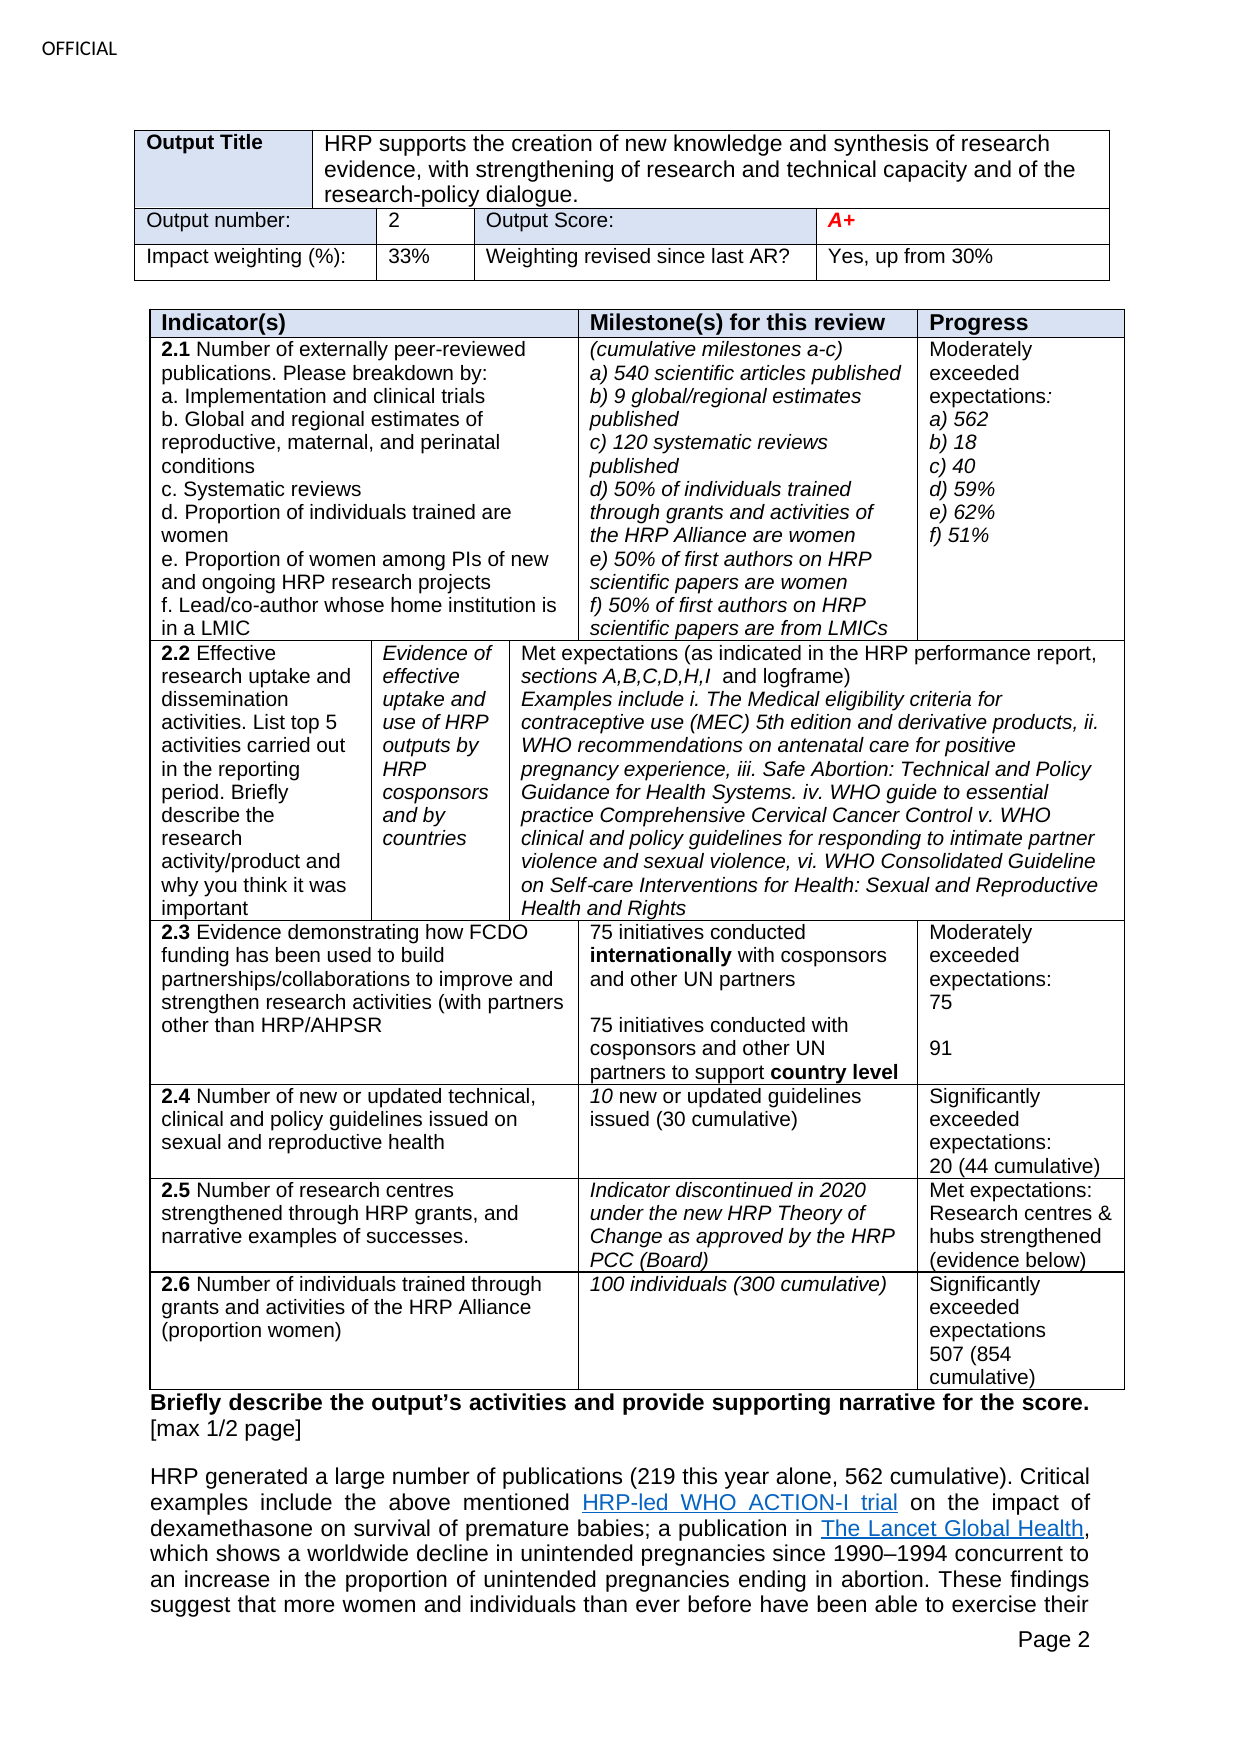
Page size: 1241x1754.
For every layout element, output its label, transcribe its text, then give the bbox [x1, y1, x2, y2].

table_cell 2.2 Effective research uptake and dissemination activities. List top 5 activities carried out in the reporting period. Briefly describe the research activity/product and why you think it was important [151, 641, 371, 920]
text HRP generated a large number of publications (219 this year alone, 562 cumulative). Critical examples include the above mentioned HRP-led WHO ACTION-I trial on the impact of dexamethasone on survival of premature babies; a publication in The Lancet Global Health, which shows a worldwide decline in unintended pregnancies since 1990–1994 concurrent to an increase in the proportion of unintended pregnancies ending in abortion. These findings suggest that more women and individuals than ever before have been able to exercise their [150, 1464, 1090, 1618]
table_cell Output number: [135, 209, 376, 244]
table_cell 2.4 Number of new or updated technical, clinical and policy guidelines issued on sexual and reproductive health [151, 1085, 578, 1177]
table_cell Significantly exceeded expectations: 20 (44 cumulative) [918, 1085, 1124, 1177]
table_cell Evidence of effective uptake and use of HRP outputs by HRP cosponsors and by countries [372, 641, 509, 920]
text Briefly describe the output’s activities and provide supporting narrative for the score. [max 1/2 page] [150, 1390, 1090, 1441]
table_cell 2.3 Evidence demonstrating how FCDO funding has been used to build partnerships/collaborations to improve and strengthen research activities (with partners other than HRP/AHPSR [151, 921, 578, 1083]
table_cell 2 [377, 209, 474, 244]
table_cell Significantly exceeded expectations 507 (854 cumulative) [918, 1273, 1124, 1388]
table_cell 2.6 Number of individuals trained through grants and activities of the HRP Alliance (proportion women) [151, 1273, 578, 1388]
table_header HRP supports the creation of new knowledge and synthesis of research evidence, with strengthening of research and technical capacity and of the research-policy dialogue. [313, 131, 1109, 207]
table_cell Met expectations (as indicated in the HRP performance report, sections A,B,C,D,H,I and logframe) Examples include i. The Medical eligibility criteria for contraceptive use (MEC) 5th edition and derivative products, ii. WHO recommendations on antenatal care for positive pregnancy experience, iii. Safe Abortion: Technical and Policy Guidance for Health Systems. iv. WHO guide to essential practice Comprehensive Cervical Cancer Control v. WHO clinical and policy guidelines for responding to intimate partner violence and sexual violence, vi. WHO Consolidated Guideline on Self‐care Interventions for Health: Sexual and Reproductive Health and Rights [510, 641, 1124, 920]
table_cell Output Score: [475, 209, 816, 244]
table_cell 100 individuals (300 cumulative) [579, 1273, 917, 1388]
table_cell Moderately exceeded expectations: a) 562 b) 18 c) 40 d) 59% e) 62% f) 51% [918, 338, 1124, 640]
table_header Indicator(s) [151, 310, 578, 337]
table_cell Yes, up from 30% [817, 245, 1109, 279]
table_header Progress [918, 310, 1124, 337]
table_header Milestone(s) for this review [579, 310, 917, 337]
table_cell Indicator discontinued in 2020 under the new HRP Theory of Change as approved by the HRP PCC (Board) [579, 1179, 917, 1271]
table_cell 2.5 Number of research centres strengthened through HRP grants, and narrative examples of successes. [151, 1179, 578, 1271]
table_cell Weighting revised since last AR? [475, 245, 816, 279]
table_cell Impact weighting (%): [135, 245, 376, 279]
table_cell 75 initiatives conducted internationally with cosponsors and other UN partners 75 initiatives conducted with cosponsors and other UN partners to support country level [579, 921, 917, 1083]
table_cell (cumulative milestones a-c) a) 540 scientific articles published b) 9 global/regional estimates published c) 120 systematic reviews published d) 50% of individuals trained through grants and activities of the HRP Alliance are women e) 50% of first authors on HRP scientific papers are women f) 50% of first authors on HRP scientific papers are from LMICs [579, 338, 917, 640]
table_cell 2.1 Number of externally peer-reviewed publications. Please breakdown by: a. Implementation and clinical trials b. Global and regional estimates of reproductive, maternal, and perinatal conditions c. Systematic reviews d. Proportion of individuals trained are women e. Proportion of women among PIs of new and ongoing HRP research projects f. Lead/co-author whose home institution is in a LMIC [151, 338, 578, 640]
table_cell 33% [377, 245, 474, 279]
table_cell A+ [817, 209, 1109, 244]
table_cell Met expectations: Research centres & hubs strengthened (evidence below) [918, 1179, 1124, 1271]
table_cell Moderately exceeded expectations: 75 91 [918, 921, 1124, 1083]
table_cell 10 new or updated guidelines issued (30 cumulative) [579, 1085, 917, 1177]
table_header Output Title [135, 131, 312, 207]
